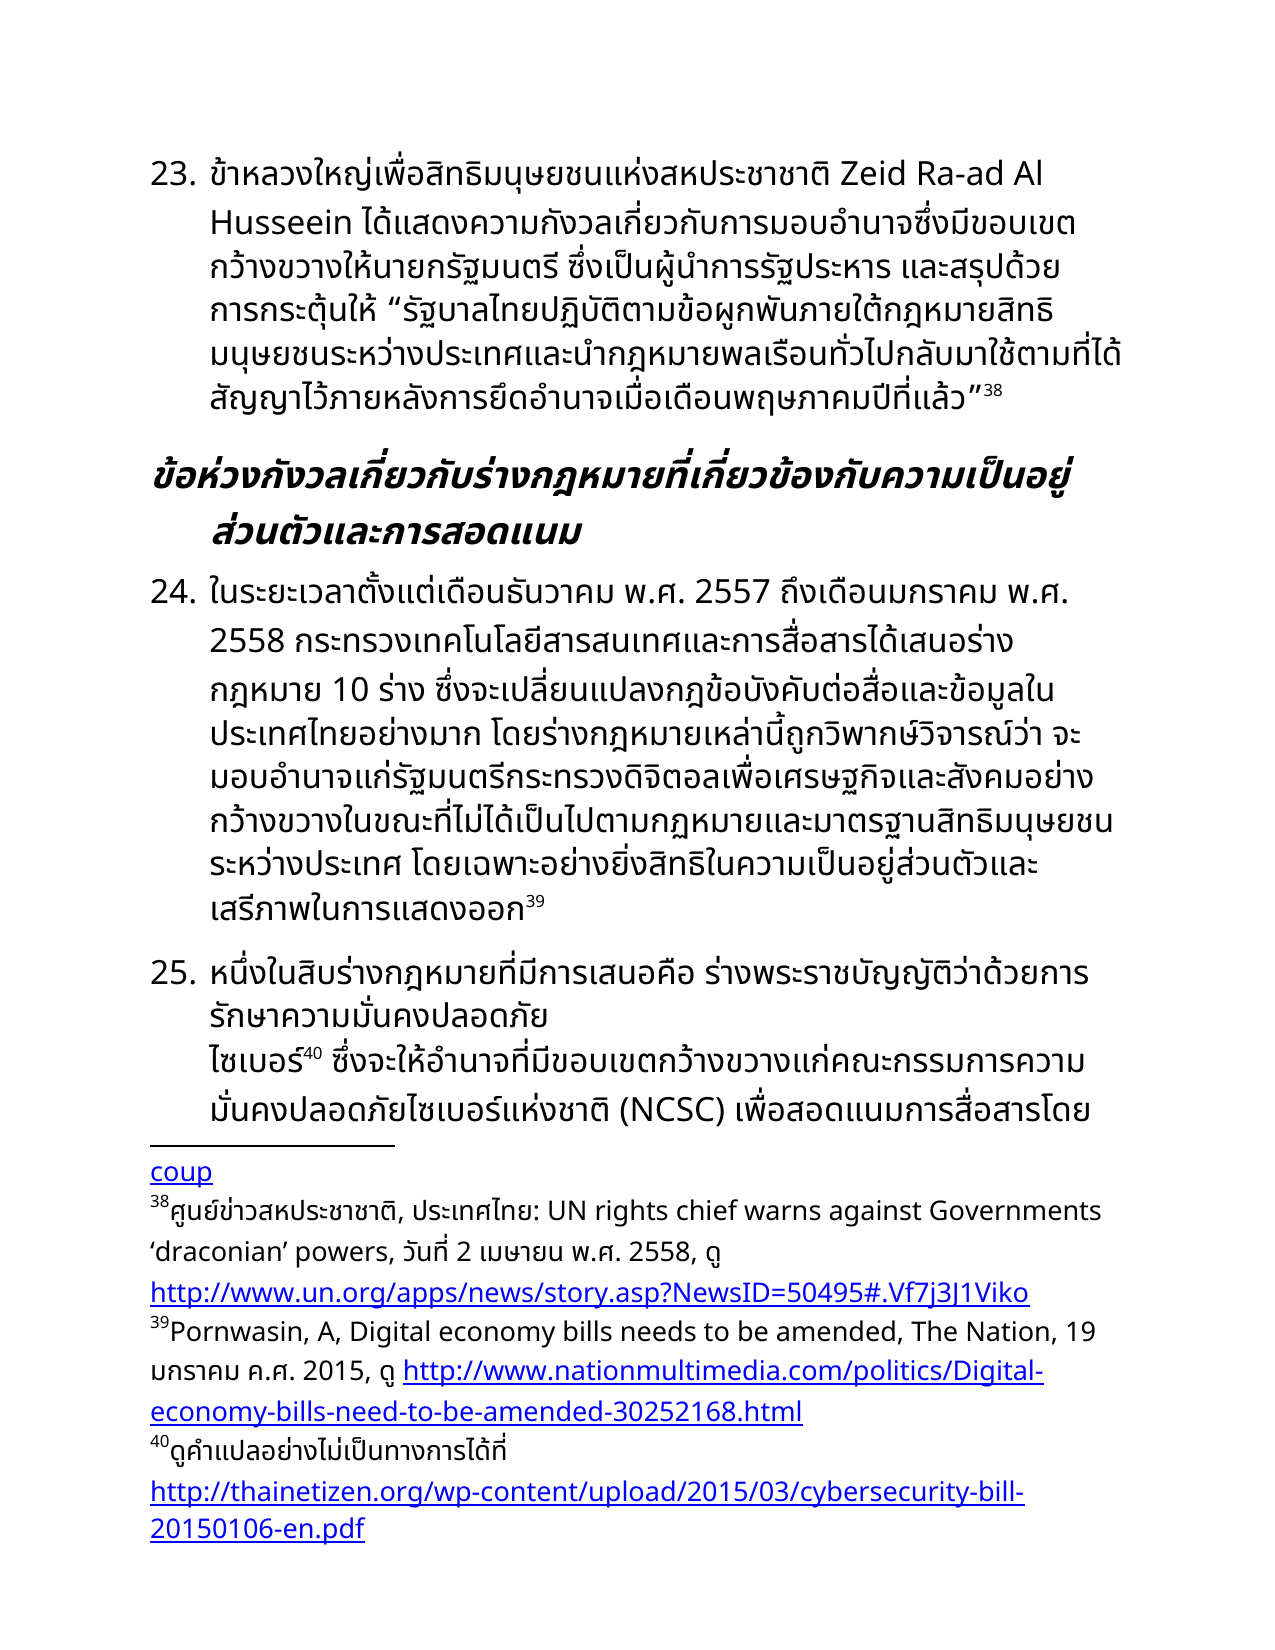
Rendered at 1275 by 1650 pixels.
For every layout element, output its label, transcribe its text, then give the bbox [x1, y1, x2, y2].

list ดูคำแปลอย่างไม่เป็นทางการได้ที่ http://thainetizen.org/wp-content/upload/2015/03/cybersecurity-bill-20150106-en.pdf [150, 1429, 1125, 1547]
list หนึ่งในสิบร่างกฎหมายที่มีการเสนอคือ ร่างพระราชบัญญัติว่าด้วยการรักษาความมั่นคงปลอดภัย ไซเบอร์ ซึ่งจะให้อำนาจที่มีขอบเขตกว้างขวางแก่คณะกรรมการความมั่นคงปลอดภัยไซเบอร์แห่งชาติ (NCSC) เพื่อสอดแนมการสื่อสารโดย [150, 948, 1125, 1135]
list coup [150, 1152, 1125, 1189]
list ในระยะเวลาตั้งแต่เดือนธันวาคม พ.ศ. 2557 ถึงเดือนมกราคม พ.ศ. 2558 กระทรวงเทคโนโลยีสารสนเทศและการสื่อสารได้เสนอร่างกฎหมาย 10 ร่าง ซึ่งจะเปลี่ยนแปลงกฎข้อบังคับต่อสื่อและข้อมูลในประเทศไทยอย่างมาก โดยร่างกฎหมายเหล่านี้ถูกวิพากษ์วิจารณ์ว่า จะมอบอำนาจแก่รัฐมนตรีกระทรวงดิจิตอลเพื่อเศรษฐกิจและสังคมอย่างกว้างขวางในขณะที่ไม่ได้เป็นไปตามกฏหมายและมาตรฐานสิทธิมนุษยชนระหว่างประเทศ โดยเฉพาะอย่างยิ่งสิทธิในความเป็นอยู่ส่วนตัวและเสรีภาพในการแสดงออก [150, 568, 1125, 934]
list Pornwasin, A, Digital economy bills needs to be amended, The Nation, 19 มกราคม ค.ศ. 2015, ดู http://www.nationmultimedia.com/politics/Digital-economy-bills-need-to-be-amended-30252168.html [150, 1311, 1125, 1429]
list ข้าหลวงใหญ่เพื่อสิทธิมนุษยชนแห่งสหประชาชาติ Zeid Ra-ad Al Husseein ได้แสดงความกังวลเกี่ยวกับการมอบอำนาจซึ่งมีขอบเขตกว้างขวางให้นายกรัฐมนตรี ซึ่งเป็นผู้นำการรัฐประหาร และสรุปด้วยการกระตุ้นให้ “รัฐบาลไทยปฏิบัติตามข้อผูกพันภายใต้กฎหมายสิทธิมนุษยชนระหว่างประเทศและนำกฎหมายพลเรือนทั่วไปกลับมาใช้ตามที่ได้สัญญาไว้ภายหลังการยึดอำนาจเมื่อเดือนพฤษภาคมปีที่แล้ว” [150, 150, 1125, 423]
subtitle ข้อห่วงกังวลเกี่ยวกับร่างกฎหมายที่เกี่ยวข้องกับความเป็นอยู่ส่วนตัวและการสอดแนม [150, 448, 1125, 562]
list ศูนย์ข่าวสหประชาชาติ, ประเทศไทย: UN rights chief warns against Governments ‘draconian’ powers, วันที่ 2 เมษายน พ.ศ. 2558, ดู http://www.un.org/apps/news/story.asp?NewsID=50495#.Vf7j3J1Viko [150, 1189, 1125, 1311]
